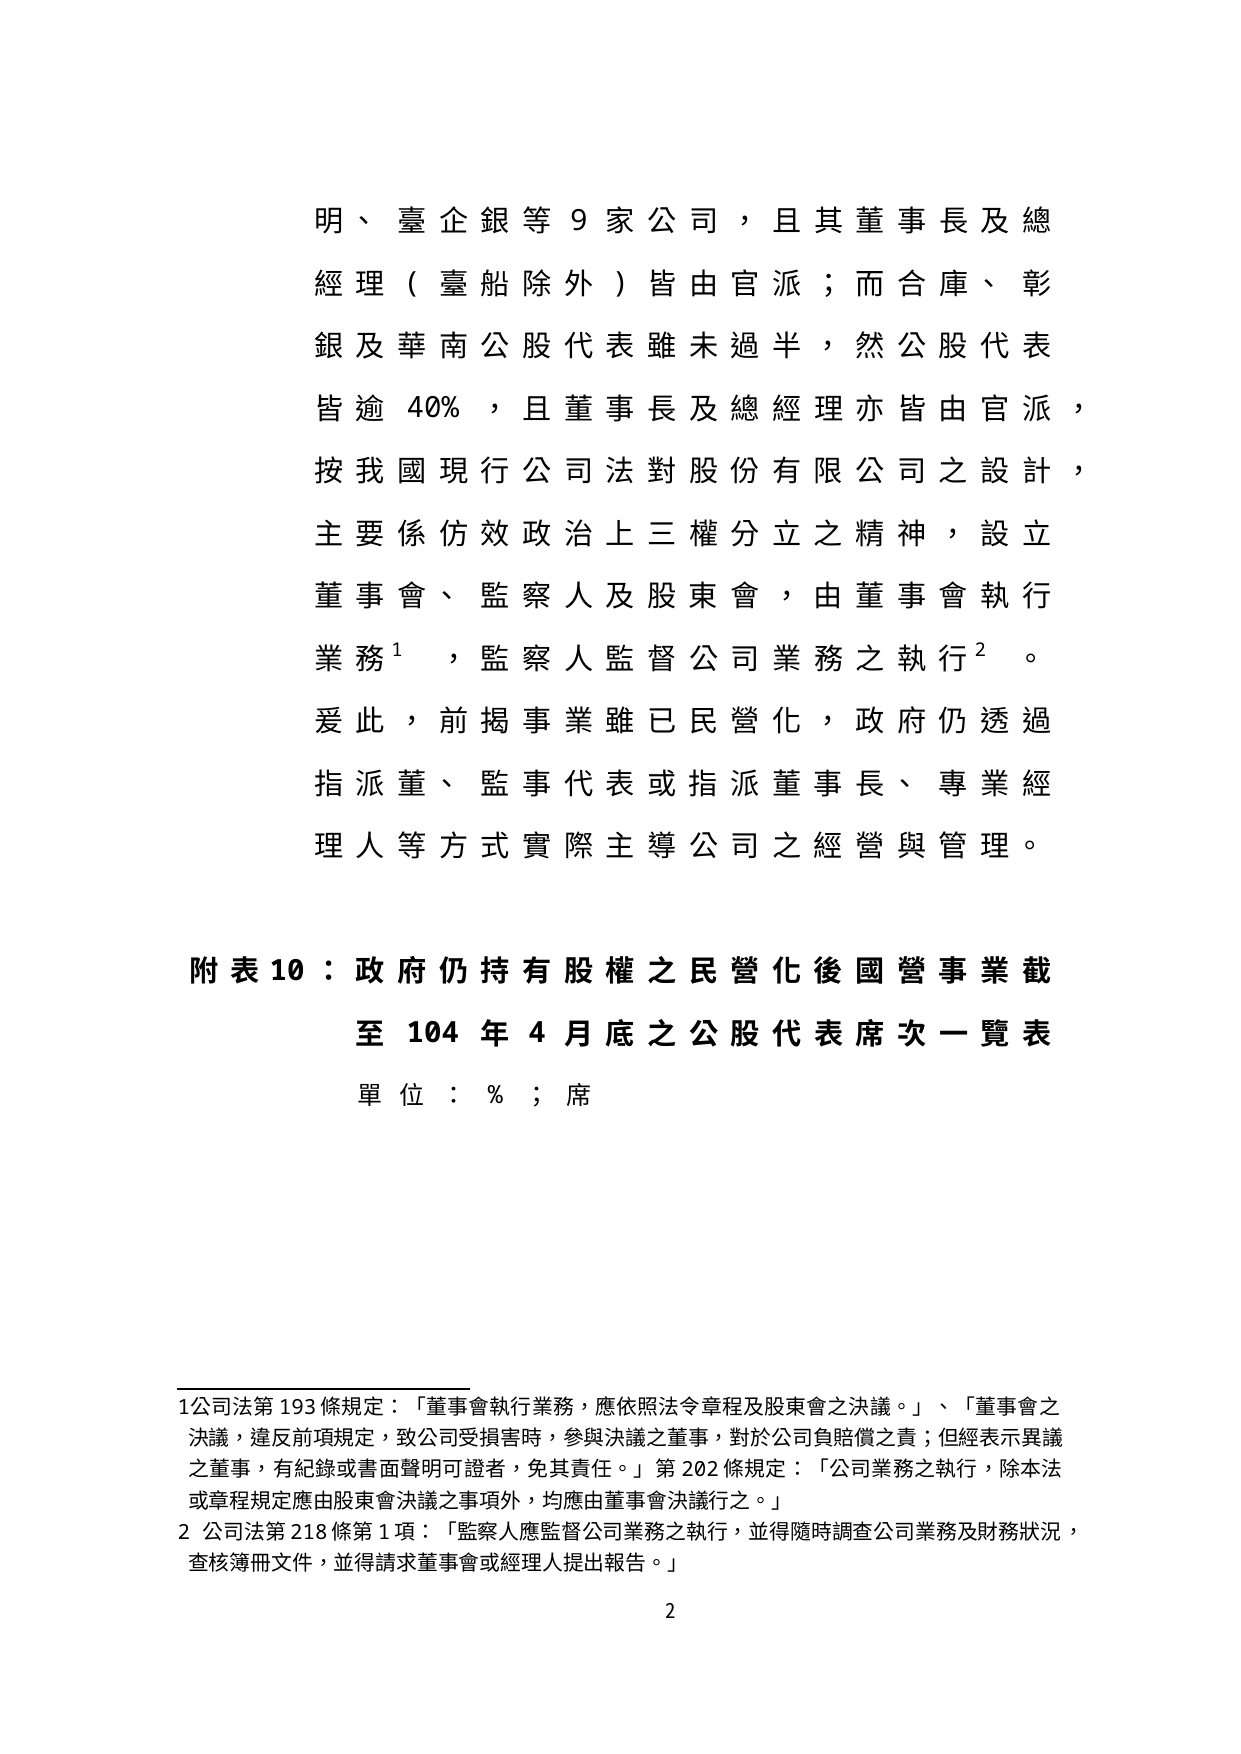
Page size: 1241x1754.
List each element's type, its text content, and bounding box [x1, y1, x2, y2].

text 公司法第193條規定：「董事會執行業務，應依照法令章程及股東會之決議。」、「董事會之決議，違反前項規定，致公司受損害時，參與決議之董事，對於公司負賠償之責；但經表示異議之董事，有紀錄或書面聲明可證者，免其責任。」第202條規定：「公司業務之執行，除本法或章程規定應由股東會決議之事項外，均應由董事會決議行之。」 [177, 1389, 1063, 1514]
text 由已民營化國營事業截至104年4月底之公股代表席次觀之（詳附表10），公股代表超過(含)50%者，計有漢翔、臺鹽、臺船、臺肥、兆豐、第一、中華電信、陽明、臺企銀等9家公司，且其董事長及總經理(臺船除外)皆由官派；而合庫、彰銀及華南公股代表雖未過半，然公股代表皆逾40%，且董事長及總經理亦皆由官派，按我國現行公司法對股份有限公司之設計，主要係仿效政治上三權分立之精神，設立董事會、監察人及股東會，由董事會執行業務，監察人監督公司業務之執行。爰此，前揭事業雖已民營化，政府仍透過指派董、監事代表或指派董事長、專業經理人等方式實際主導公司之經營與管理。 [271, 177, 1058, 865]
text 附表10：政府仍持有股權之民營化後國營事業截至104年4月底之公股代表席次一覽表 單位：%；席 [183, 927, 1058, 1115]
text 公司法第218條第1項：「監察人應監督公司業務之執行，並得隨時調查公司業務及財務狀況，查核簿冊文件，並得請求董事會或經理人提出報告。」 [177, 1514, 1063, 1577]
